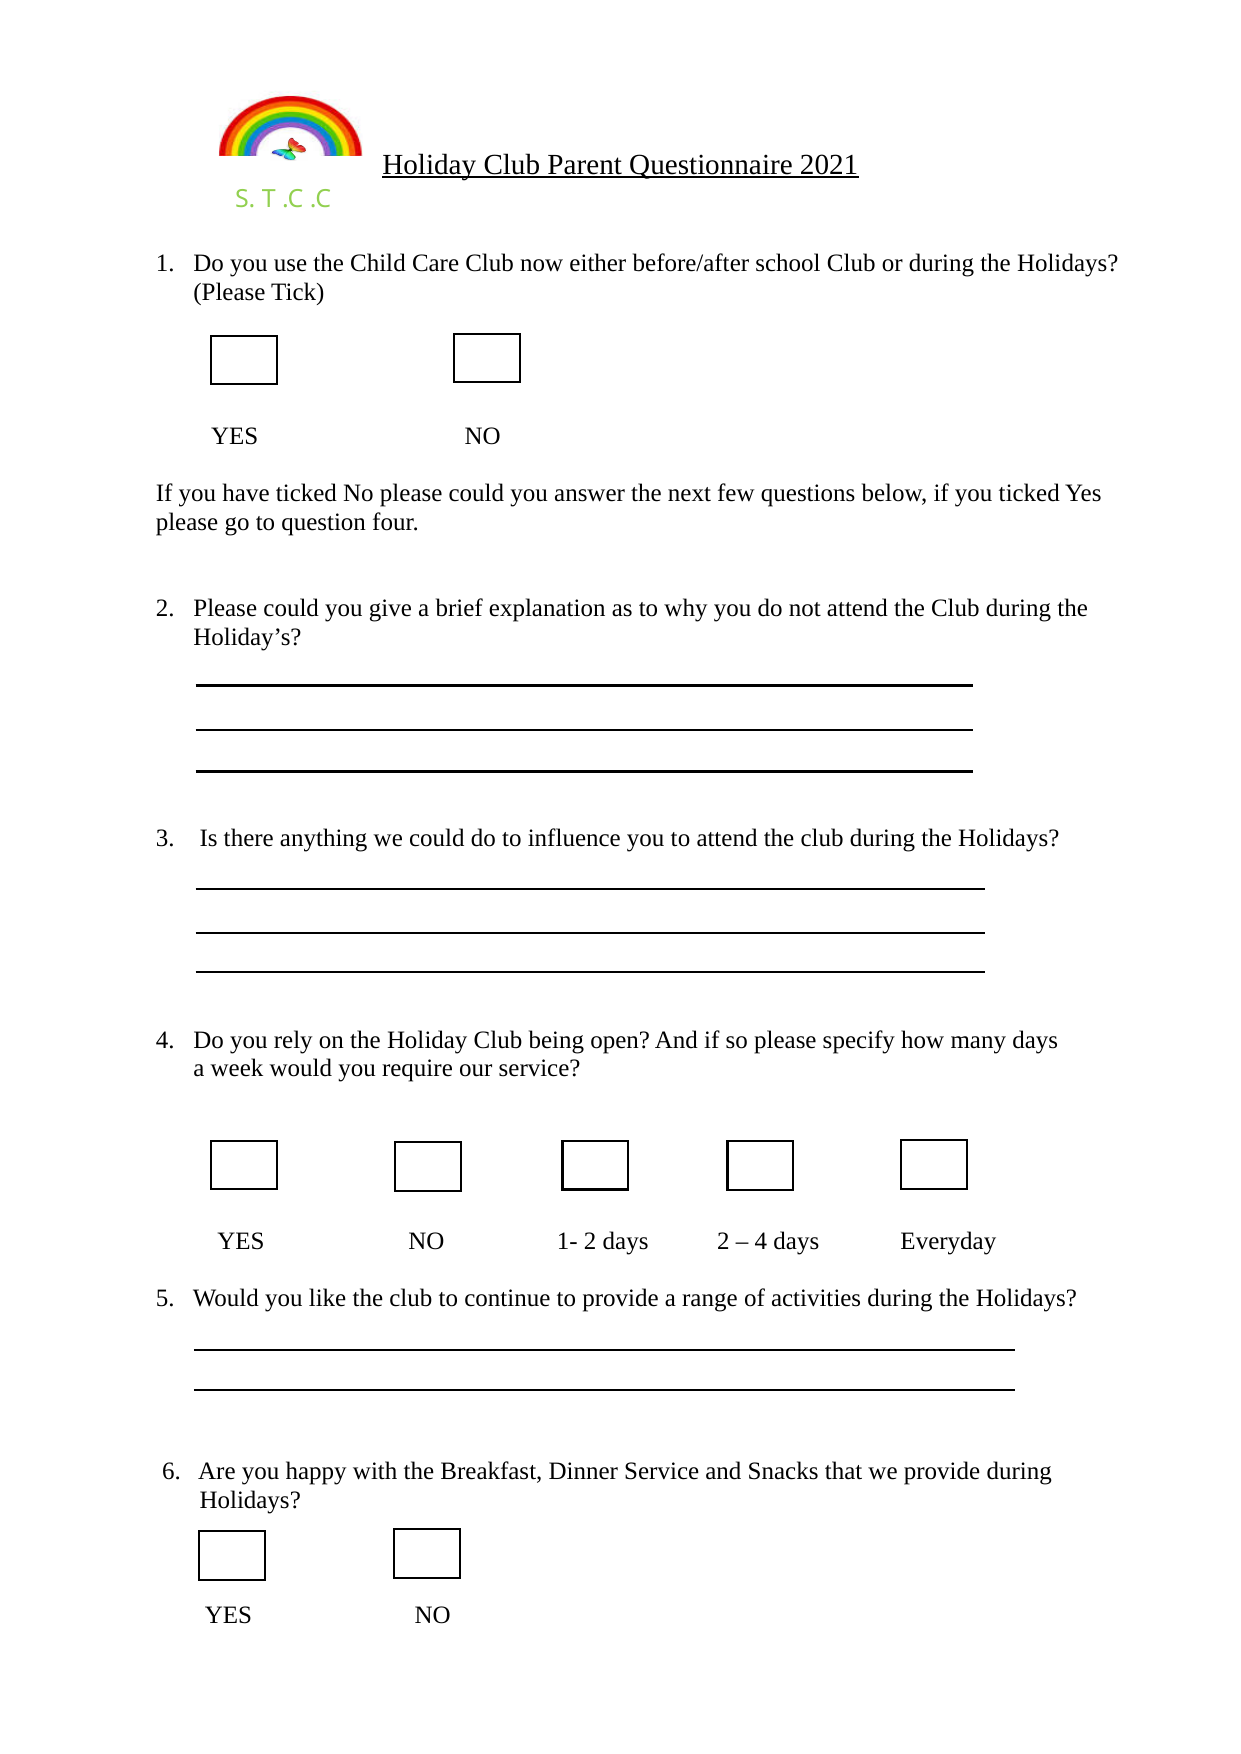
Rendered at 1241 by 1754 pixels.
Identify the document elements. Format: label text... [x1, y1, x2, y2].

text Holidays? [118, 1485, 1122, 1513]
text S. T .C .C [118, 180, 1122, 215]
list Please could you give a brief explanation as to why you do not attend the Club during the [156, 593, 1122, 622]
text YES NO [118, 1600, 1122, 1628]
list Do you use the Child Care Club now either before/after school Club or during the Holidays? (Please Tick) [156, 248, 1122, 306]
text If you have ticked No please could you answer the next few questions below, if you ticked Yes [118, 478, 1122, 507]
text 6. Are you happy with the Breakfast, Dinner Service and Snacks that we provide during [118, 1456, 1122, 1485]
text a week would you require our service? [118, 1053, 1122, 1082]
text 3. Is there anything we could do to influence you to attend the club during the Holidays? [118, 823, 1122, 852]
text 4. Do you rely on the Holiday Club being open? And if so please specify how many days [118, 1025, 1122, 1053]
text 5. Would you like the club to continue to provide a range of activities during the Holidays? [118, 1283, 1122, 1312]
text Holiday’s? [193, 622, 1122, 651]
text please go to question four. [118, 507, 1122, 536]
text Holiday Club Parent Questionnaire 2021 [118, 147, 1122, 180]
text YES NO [118, 421, 1122, 450]
text YES NO 1- 2 days 2 – 4 days Everyday [118, 1226, 1122, 1255]
